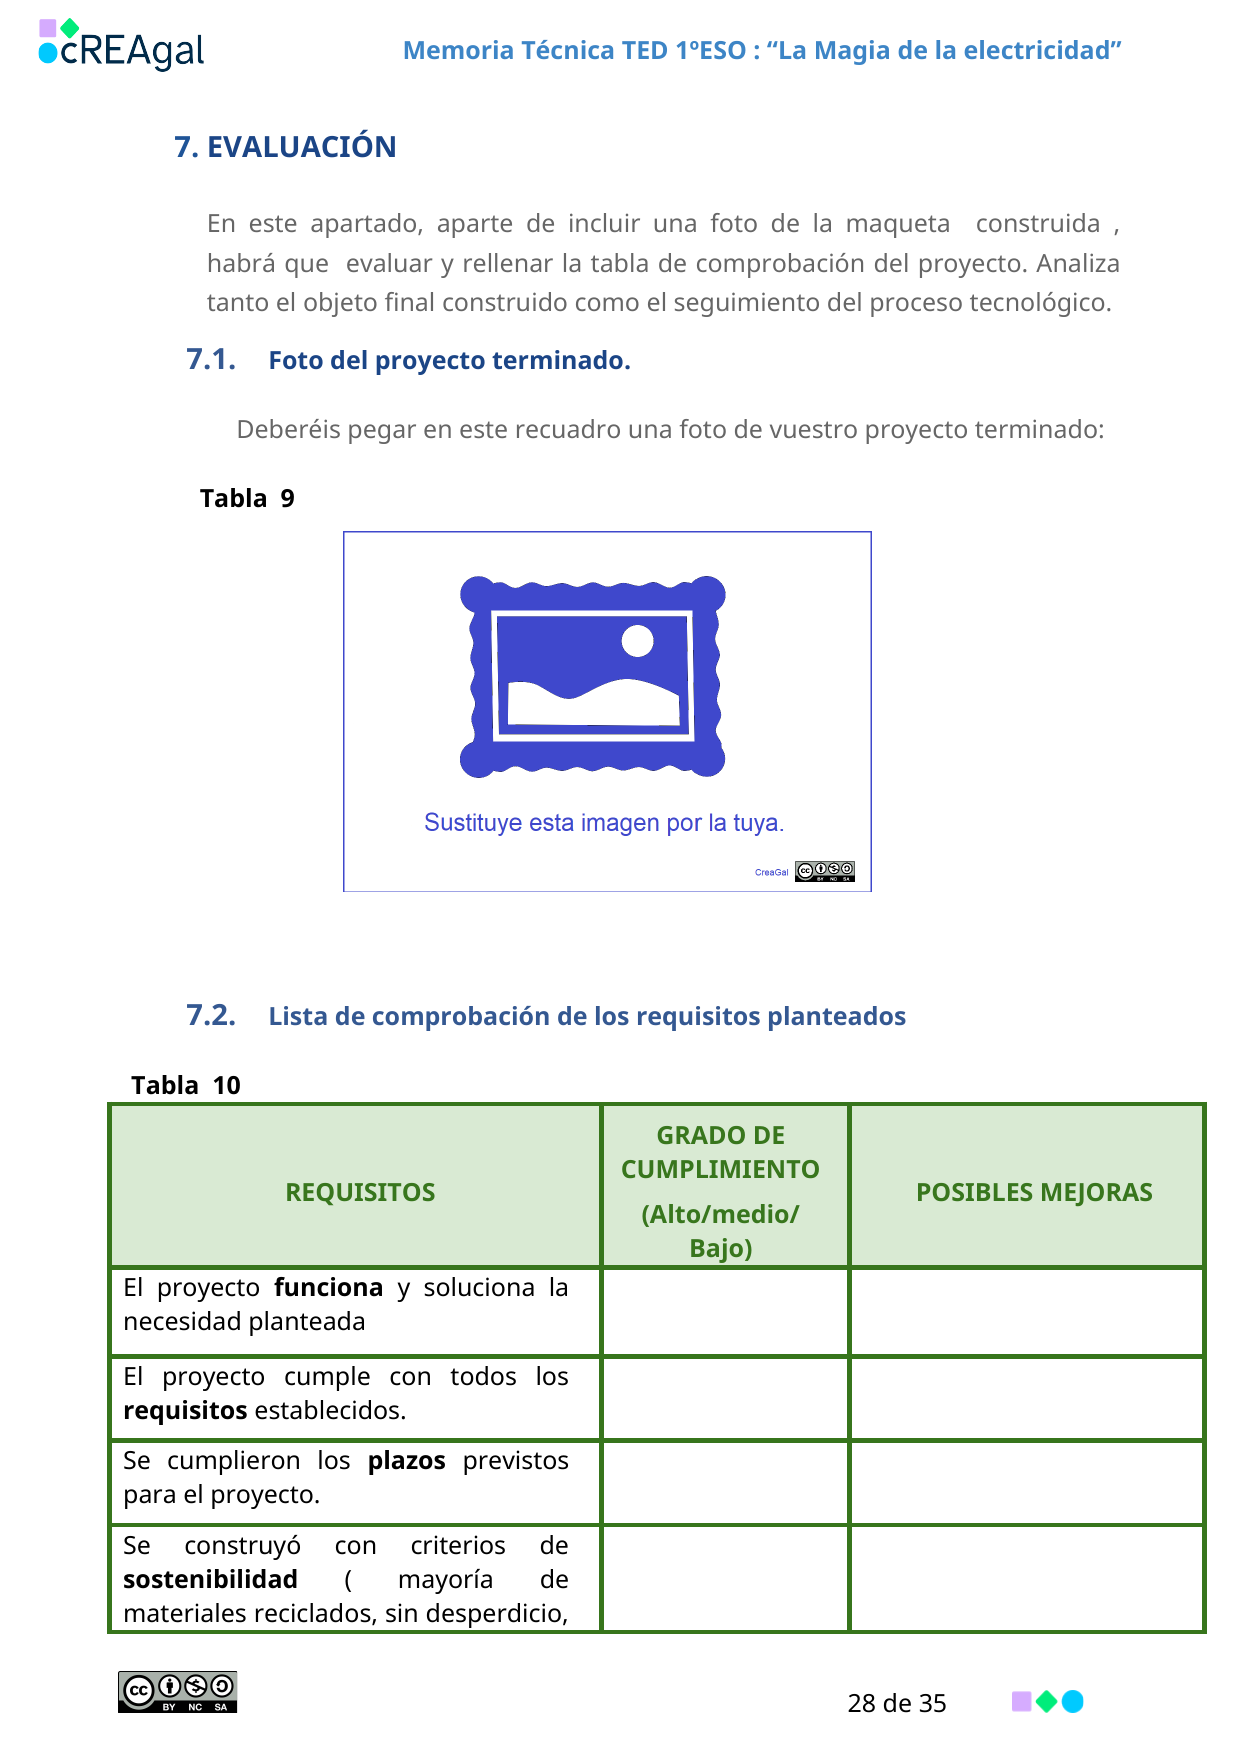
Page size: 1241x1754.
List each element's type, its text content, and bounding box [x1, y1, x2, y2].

table_cell [604, 1443, 847, 1523]
list EVALUACIÓN [207, 127, 1041, 166]
list Lista de comprobación de los requisitos planteados [236, 994, 1041, 1033]
text Tabla 10 [118, 1068, 1041, 1102]
table_cell [852, 1527, 1202, 1629]
table_cell El proyecto funciona y soluciona la necesidad planteada [112, 1270, 599, 1354]
text En este apartado, aparte de incluir una foto de la maqueta construida , habrá que evaluar y rellenar la tabla de comprobación del proyecto. Analiza tanto el objeto final construido como el seguimiento del proceso tecnológico. [207, 206, 1122, 318]
table_cell [852, 1270, 1202, 1354]
table_cell [852, 1443, 1202, 1523]
table_cell [604, 1527, 847, 1629]
list Foto del proyecto terminado. [236, 338, 1041, 378]
table_cell El proyecto cumple con todos los requisitos establecidos. [112, 1359, 599, 1438]
table_cell [604, 1270, 847, 1354]
table_header REQUISITOS [112, 1106, 599, 1265]
picture [340, 530, 873, 892]
table_header POSIBLES MEJORAS [852, 1106, 1202, 1265]
table_cell [852, 1359, 1202, 1438]
table_cell Se construyó con criterios de sostenibilidad ( mayoría de materiales reciclados, sin desperdicio, [112, 1527, 599, 1629]
text Deberéis pegar en este recuadro una foto de vuestro proyecto terminado: [236, 412, 1122, 446]
text Tabla 9 [118, 480, 1041, 514]
picture [1077, 1707, 1084, 1713]
table_cell [604, 1359, 847, 1438]
table_header GRADO DE CUMPLIMIENTO (Alto/medio/Bajo) [604, 1106, 847, 1265]
picture [118, 1671, 238, 1713]
picture [1012, 1690, 1069, 1713]
picture [38, 18, 204, 70]
table_cell Se cumplieron los plazos previstos para el proyecto. [112, 1443, 599, 1523]
